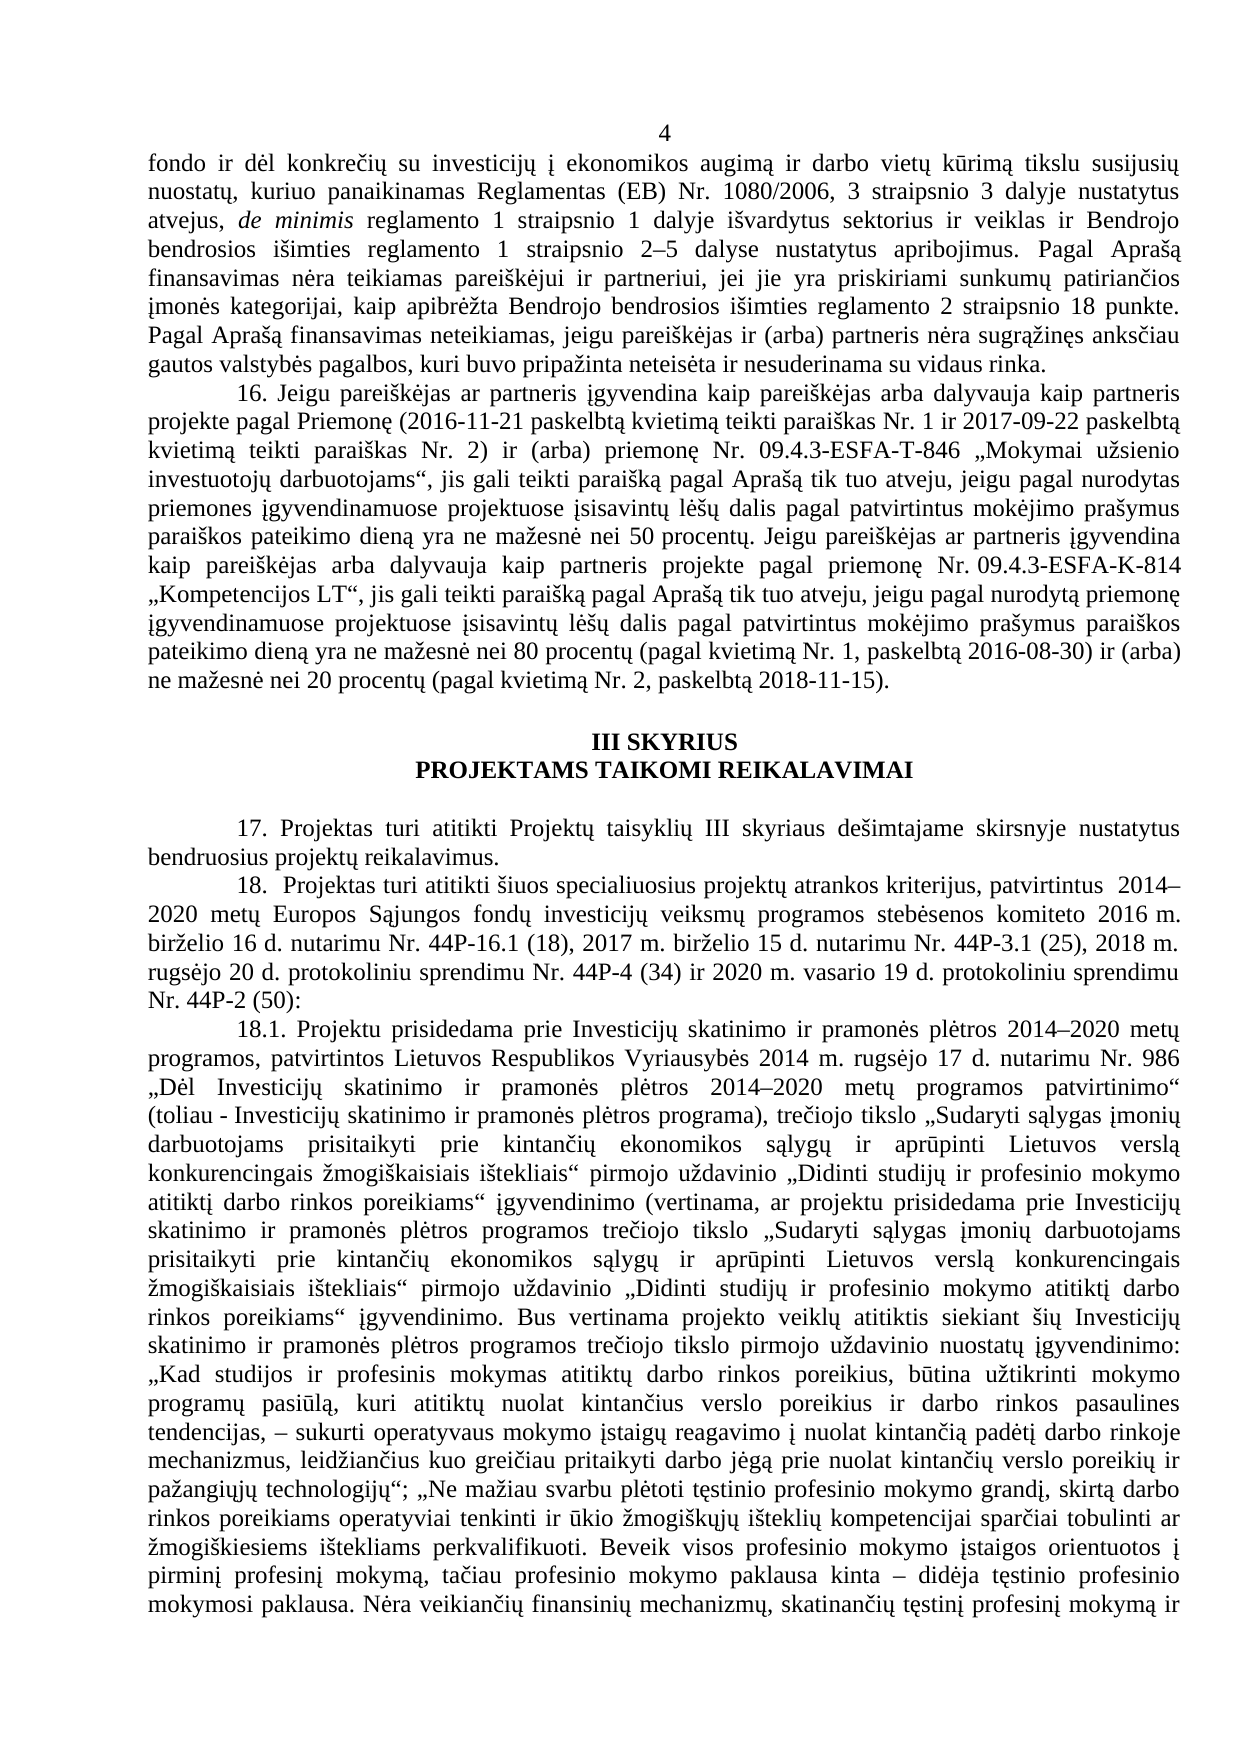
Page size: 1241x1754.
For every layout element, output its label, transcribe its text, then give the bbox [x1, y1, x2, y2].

text 18.1. Projektu prisidedama prie Investicijų skatinimo ir pramonės plėtros 2014–2020 metų programos, patvirtintos Lietuvos Respublikos Vyriausybės 2014 m. rugsėjo 17 d. nutarimu Nr. 986 „Dėl Investicijų skatinimo ir pramonės plėtros 2014–2020 metų programos patvirtinimo“ (toliau ‑ Investicijų skatinimo ir pramonės plėtros programa), trečiojo tikslo „Sudaryti sąlygas įmonių darbuotojams prisitaikyti prie kintančių ekonomikos sąlygų ir aprūpinti Lietuvos verslą konkurencingais žmogiškaisiais ištekliais“ pirmojo uždavinio „Didinti studijų ir profesinio mokymo atitiktį darbo rinkos poreikiams“ įgyvendinimo (vertinama, ar projektu prisidedama prie Investicijų skatinimo ir pramonės plėtros programos trečiojo tikslo „Sudaryti sąlygas įmonių darbuotojams prisitaikyti prie kintančių ekonomikos sąlygų ir aprūpinti Lietuvos verslą konkurencingais žmogiškaisiais ištekliais“ pirmojo uždavinio „Didinti studijų ir profesinio mokymo atitiktį darbo rinkos poreikiams“ įgyvendinimo. Bus vertinama projekto veiklų atitiktis siekiant šių Investicijų skatinimo ir pramonės plėtros programos trečiojo tikslo pirmojo uždavinio nuostatų įgyvendinimo: „Kad studijos ir profesinis mokymas atitiktų darbo rinkos poreikius, būtina užtikrinti mokymo programų pasiūlą, kuri atitiktų nuolat kintančius verslo poreikius ir darbo rinkos pasaulines tendencijas, – sukurti operatyvaus mokymo įstaigų reagavimo į nuolat kintančią padėtį darbo rinkoje mechanizmus, leidžiančius kuo greičiau pritaikyti darbo jėgą prie nuolat kintančių verslo poreikių ir pažangiųjų technologijų“; „Ne mažiau svarbu plėtoti tęstinio profesinio mokymo grandį, skirtą darbo rinkos poreikiams operatyviai tenkinti ir ūkio žmogiškųjų išteklių kompetencijai sparčiai tobulinti ar žmogiškiesiems ištekliams perkvalifikuoti. Beveik visos profesinio mokymo įstaigos orientuotos į pirminį profesinį mokymą, tačiau profesinio mokymo paklausa kinta – didėja tęstinio profesinio mokymosi paklausa. Nėra veikiančių finansinių mechanizmų, skatinančių tęstinį profesinį mokymą ir [148, 1014, 1181, 1618]
text PROJEKTAMS TAIKOMI REIKALAVIMAI [148, 756, 1181, 784]
text III SKYRIUS [148, 727, 1181, 756]
text 17. Projektas turi atitikti Projektų taisyklių III skyriaus dešimtajame skirsnyje nustatytus bendruosius projektų reikalavimus. [148, 813, 1181, 871]
text 16. Jeigu pareiškėjas ar partneris įgyvendina kaip pareiškėjas arba dalyvauja kaip partneris projekte pagal Priemonę (2016-11-21 paskelbtą kvietimą teikti paraiškas Nr. 1 ir 2017-09-22 paskelbtą kvietimą teikti paraiškas Nr. 2) ir (arba) priemonę Nr. 09.4.3-ESFA-T-846 „Mokymai užsienio investuotojų darbuotojams“, jis gali teikti paraišką pagal Aprašą tik tuo atveju, jeigu pagal nurodytas priemones įgyvendinamuose projektuose įsisavintų lėšų dalis pagal patvirtintus mokėjimo prašymus paraiškos pateikimo dieną yra ne mažesnė nei 50 procentų. Jeigu pareiškėjas ar partneris įgyvendina kaip pareiškėjas arba dalyvauja kaip partneris projekte pagal priemonę Nr. 09.4.3-ESFA-K-814 „Kompetencijos LT“, jis gali teikti paraišką pagal Aprašą tik tuo atveju, jeigu pagal nurodytą priemonę įgyvendinamuose projektuose įsisavintų lėšų dalis pagal patvirtintus mokėjimo prašymus paraiškos pateikimo dieną yra ne mažesnė nei 80 procentų (pagal kvietimą Nr. 1, paskelbtą 2016-08-30) ir (arba) ne mažesnė nei 20 procentų (pagal kvietimą Nr. 2, paskelbtą 2018-11-15). [148, 378, 1181, 694]
text fondo ir dėl konkrečių su investicijų į ekonomikos augimą ir darbo vietų kūrimą tikslu susijusių nuostatų, kuriuo panaikinamas Reglamentas (EB) Nr. 1080/2006, 3 straipsnio 3 dalyje nustatytus atvejus, de minimis reglamento 1 straipsnio 1 dalyje išvardytus sektorius ir veiklas ir Bendrojo bendrosios išimties reglamento 1 straipsnio 2–5 dalyse nustatytus apribojimus. Pagal Aprašą finansavimas nėra teikiamas pareiškėjui ir partneriui, jei jie yra priskiriami sunkumų patiriančios įmonės kategorijai, kaip apibrėžta Bendrojo bendrosios išimties reglamento 2 straipsnio 18 punkte. Pagal Aprašą finansavimas neteikiamas, jeigu pareiškėjas ir (arba) partneris nėra sugrąžinęs anksčiau gautos valstybės pagalbos, kuri buvo pripažinta neteisėta ir nesuderinama su vidaus rinka. [148, 148, 1181, 378]
text 18. Projektas turi atitikti šiuos specialiuosius projektų atrankos kriterijus, patvirtintus 2014–2020 metų Europos Sąjungos fondų investicijų veiksmų programos stebėsenos komiteto 2016 m. birželio 16 d. nutarimu Nr. 44P-16.1 (18), 2017 m. birželio 15 d. nutarimu Nr. 44P-3.1 (25), 2018 m. rugsėjo 20 d. protokoliniu sprendimu Nr. 44P-4 (34) ir 2020 m. vasario 19 d. protokoliniu sprendimu Nr. 44P-2 (50): [148, 871, 1181, 1014]
